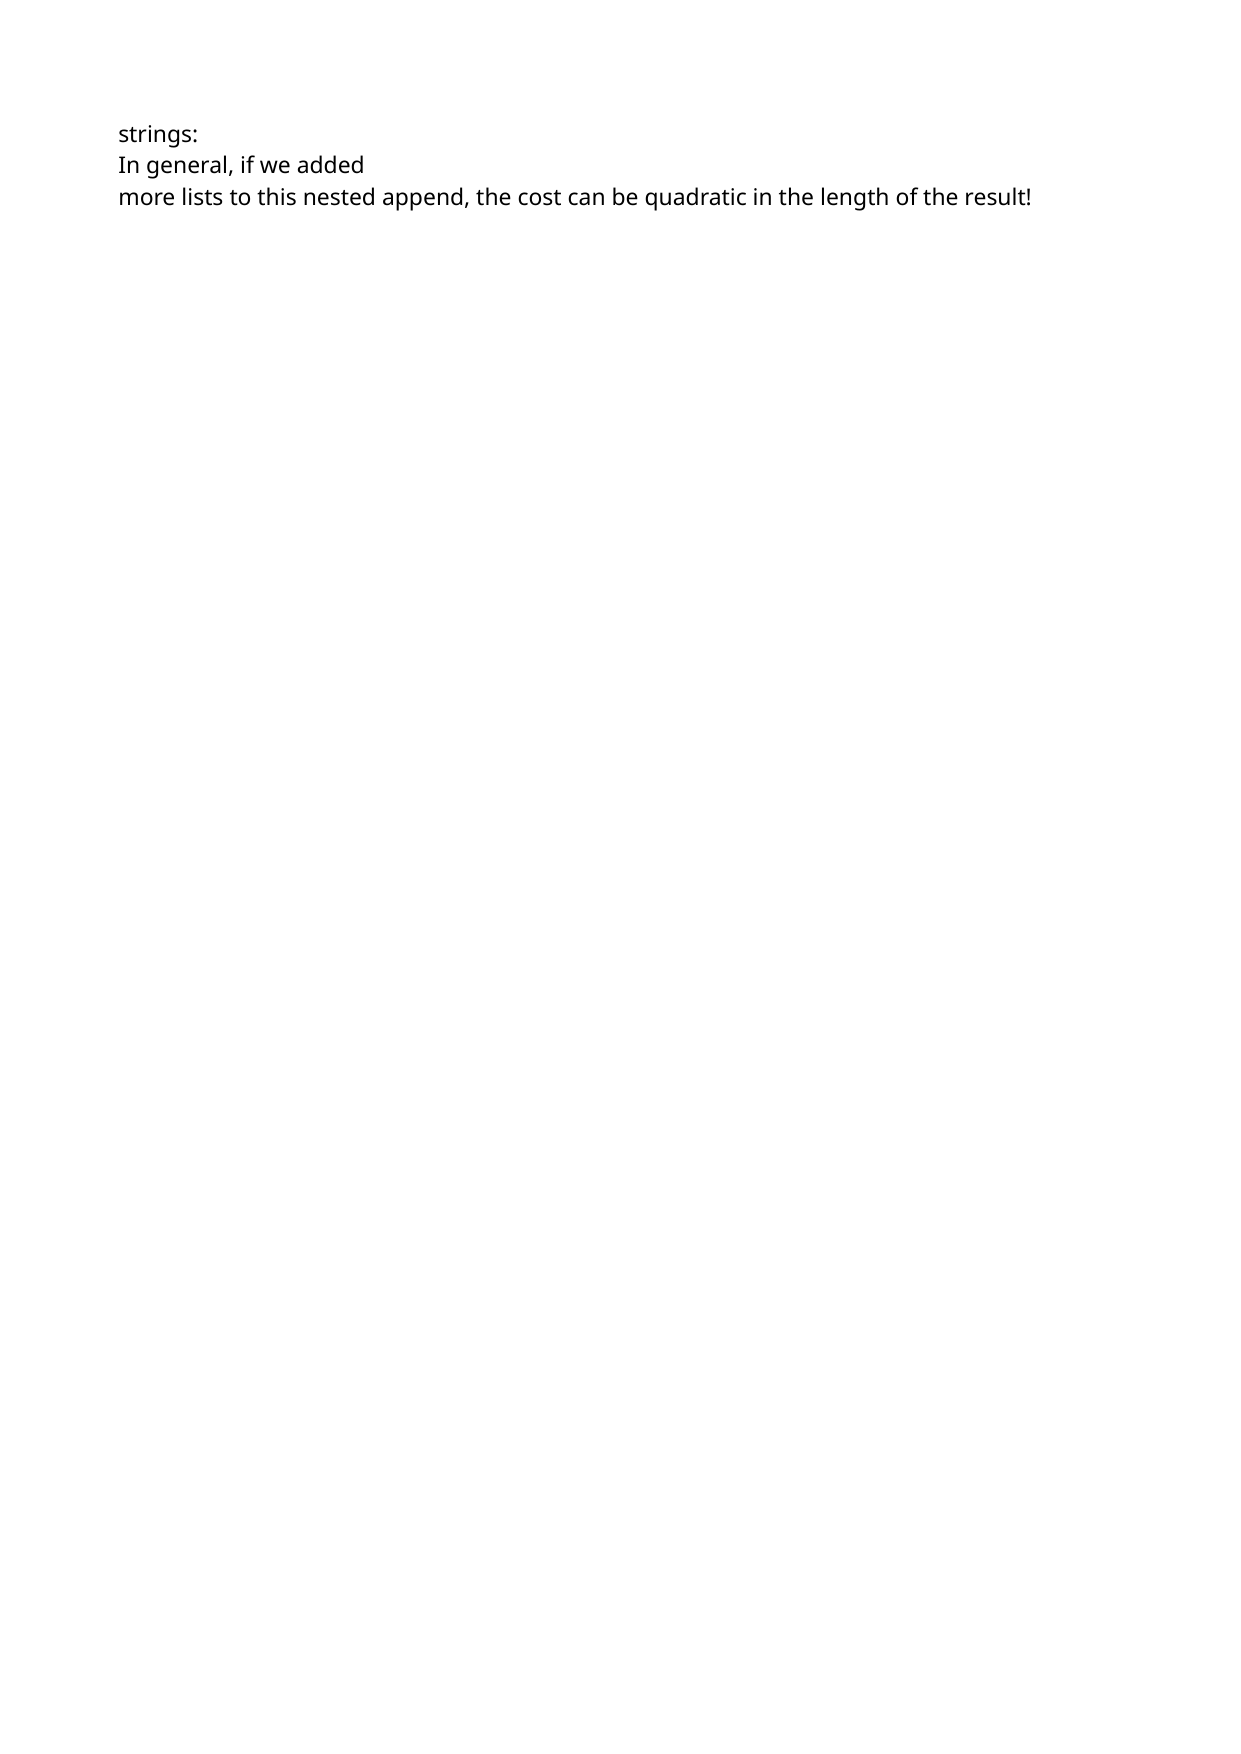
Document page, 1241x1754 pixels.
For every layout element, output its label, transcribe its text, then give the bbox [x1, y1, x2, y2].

text more lists to this nested append, the cost can be quadratic in the length of the result! [118, 181, 1122, 212]
text strings: In general, if we added [118, 118, 1122, 181]
